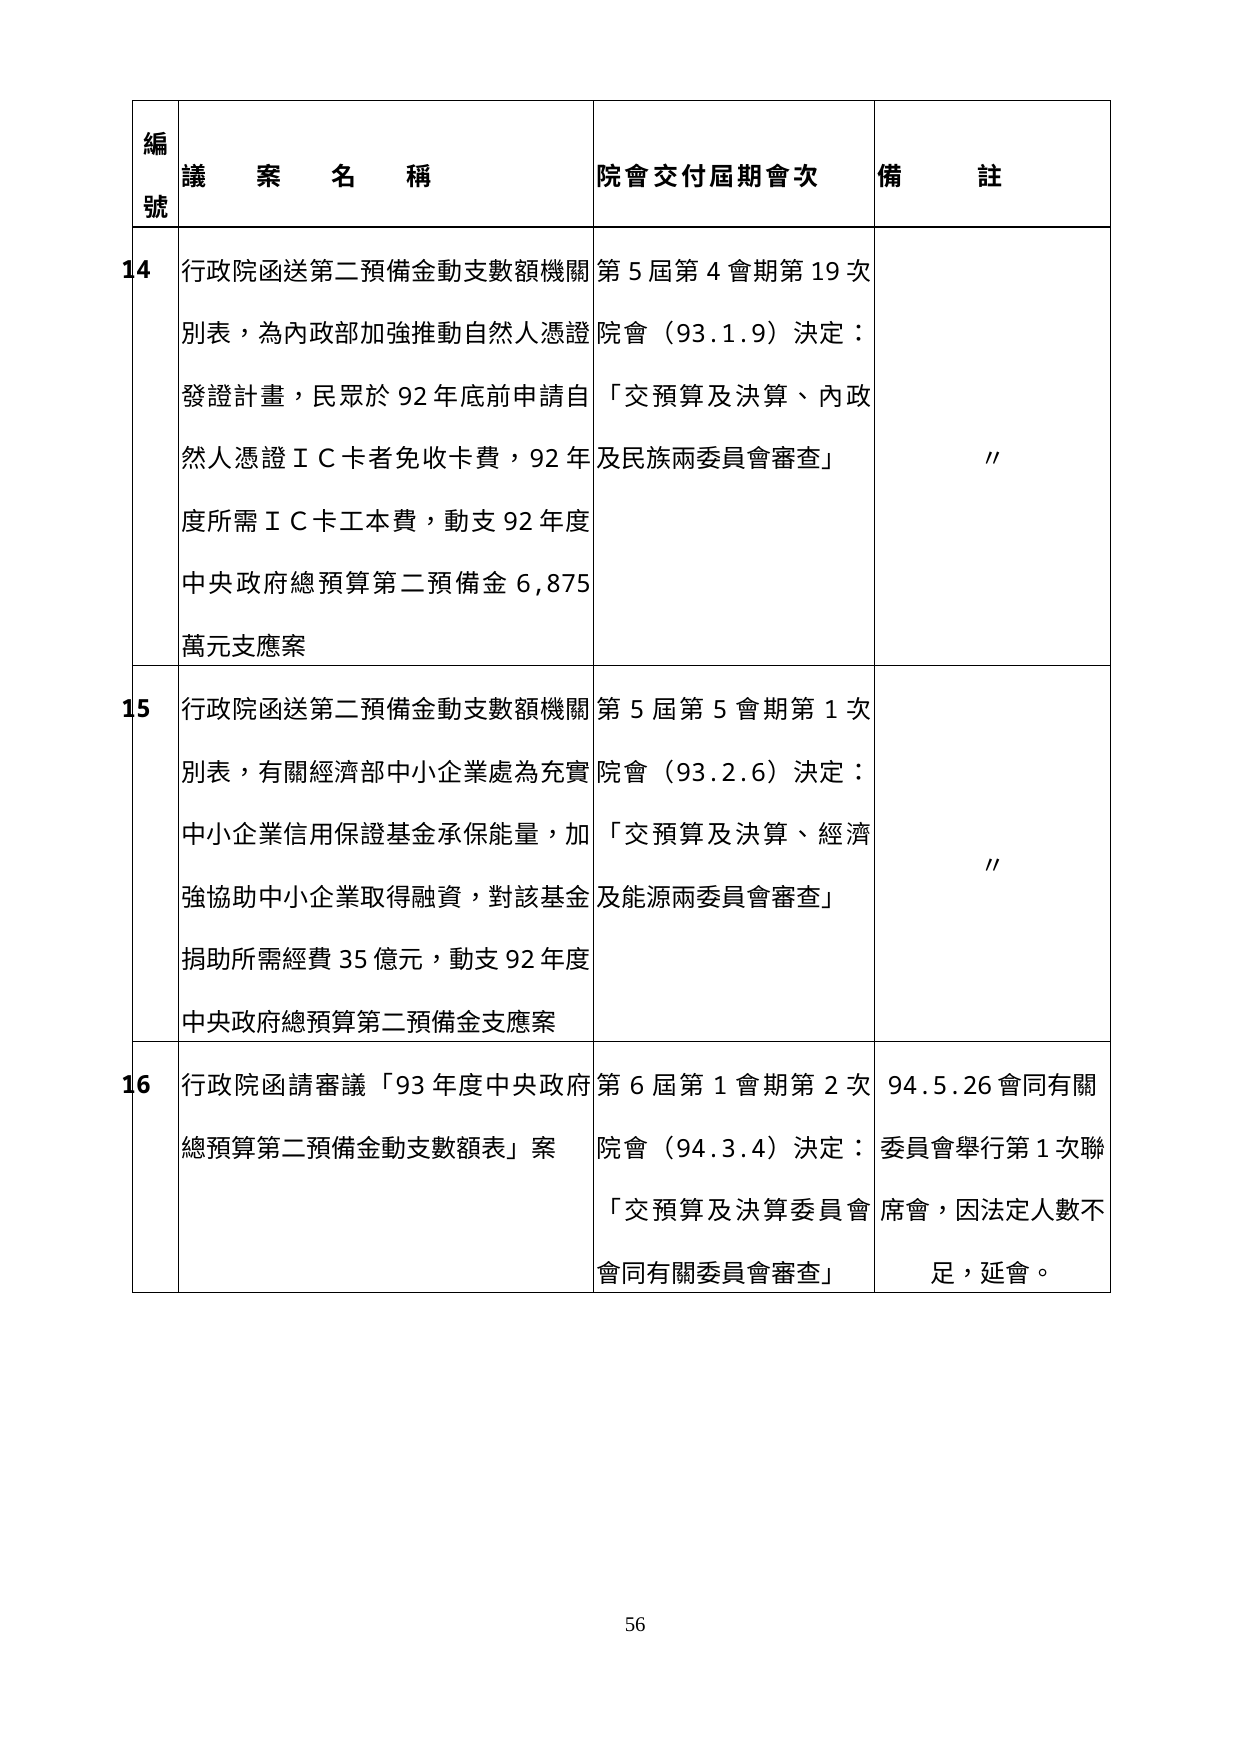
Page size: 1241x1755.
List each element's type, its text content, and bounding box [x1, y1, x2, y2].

table_header 院會交付屆期會次 [594, 101, 874, 226]
table_cell 行政院函請審議「93年度中央政府總預算第二預備金動支數額表」案 [179, 1042, 593, 1292]
table_cell 行政院函送第二預備金動支數額機關別表，有關經濟部中小企業處為充實中小企業信用保證基金承保能量，加強協助中小企業取得融資，對該基金捐助所需經費35億元，動支92年度中央政府總預算第二預備金支應案 [179, 666, 593, 1041]
table_cell [133, 228, 178, 665]
table_header 備 註 [875, 101, 1110, 226]
table_cell [133, 666, 178, 1041]
table_cell 94.5.26會同有關委員會舉行第1次聯席會，因法定人數不足，延會。 [875, 1042, 1110, 1292]
table_cell 〃 [875, 228, 1110, 665]
table_cell 第5屆第5會期第1次院會（93.2.6）決定：「交預算及決算、經濟及能源兩委員會審查」 [594, 666, 874, 1041]
table_cell 〃 [875, 666, 1110, 1041]
table_header 編號 [133, 101, 178, 226]
table_cell 行政院函送第二預備金動支數額機關別表，為內政部加強推動自然人憑證發證計畫，民眾於92年底前申請自然人憑證ＩＣ卡者免收卡費，92年度所需ＩＣ卡工本費，動支92年度中央政府總預算第二預備金6,875萬元支應案 [179, 228, 593, 665]
table_cell 第6屆第1會期第2次院會（94.3.4）決定：「交預算及決算委員會會同有關委員會審查」 [594, 1042, 874, 1292]
table_header 議 案 名 稱 [179, 101, 593, 226]
table_cell [133, 1042, 178, 1292]
table_cell 第5屆第4會期第19次院會（93.1.9）決定：「交預算及決算、內政及民族兩委員會審查」 [594, 228, 874, 665]
